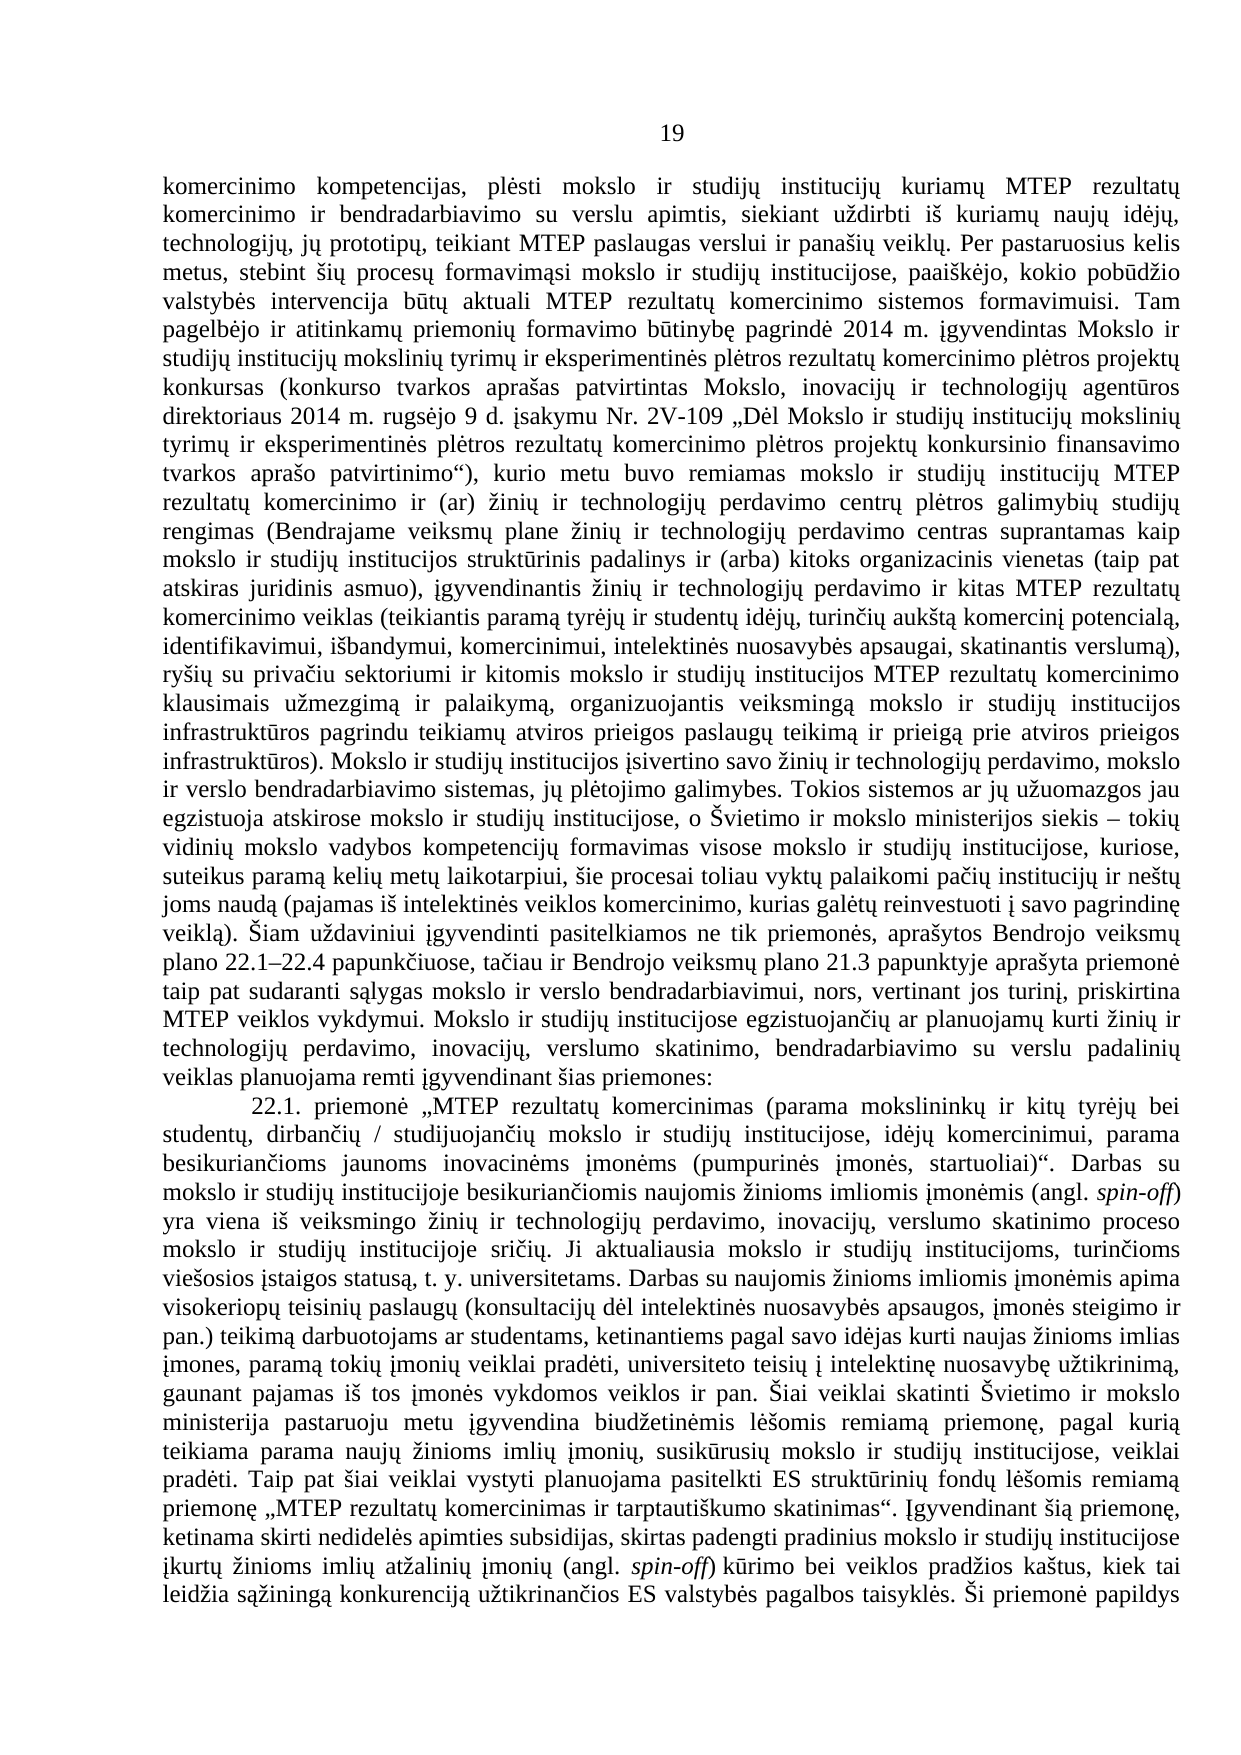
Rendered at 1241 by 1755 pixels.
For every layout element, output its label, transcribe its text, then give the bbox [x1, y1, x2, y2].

text komercinimo kompetencijas, plėsti mokslo ir studijų institucijų kuriamų MTEP rezultatų komercinimo ir bendradarbiavimo su verslu apimtis, siekiant uždirbti iš kuriamų naujų idėjų, technologijų, jų prototipų, teikiant MTEP paslaugas verslui ir panašių veiklų. Per pastaruosius kelis metus, stebint šių procesų formavimąsi mokslo ir studijų institucijose, paaiškėjo, kokio pobūdžio valstybės intervencija būtų aktuali MTEP rezultatų komercinimo sistemos formavimuisi. Tam pagelbėjo ir atitinkamų priemonių formavimo būtinybę pagrindė 2014 m. įgyvendintas Mokslo ir studijų institucijų mokslinių tyrimų ir eksperimentinės plėtros rezultatų komercinimo plėtros projektų konkursas (konkurso tvarkos aprašas patvirtintas Mokslo, inovacijų ir technologijų agentūros direktoriaus 2014 m. rugsėjo 9 d. įsakymu Nr. 2V-109 „Dėl Mokslo ir studijų institucijų mokslinių tyrimų ir eksperimentinės plėtros rezultatų komercinimo plėtros projektų konkursinio finansavimo tvarkos aprašo patvirtinimo“), kurio metu buvo remiamas mokslo ir studijų institucijų MTEP rezultatų komercinimo ir (ar) žinių ir technologijų perdavimo centrų plėtros galimybių studijų rengimas (Bendrajame veiksmų plane žinių ir technologijų perdavimo centras suprantamas kaip mokslo ir studijų institucijos struktūrinis padalinys ir (arba) kitoks organizacinis vienetas (taip pat atskiras juridinis asmuo), įgyvendinantis žinių ir technologijų perdavimo ir kitas MTEP rezultatų komercinimo veiklas (teikiantis paramą tyrėjų ir studentų idėjų, turinčių aukštą komercinį potencialą, identifikavimui, išbandymui, komercinimui, intelektinės nuosavybės apsaugai, skatinantis verslumą), ryšių su privačiu sektoriumi ir kitomis mokslo ir studijų institucijos MTEP rezultatų komercinimo klausimais užmezgimą ir palaikymą, organizuojantis veiksmingą mokslo ir studijų institucijos infrastruktūros pagrindu teikiamų atviros prieigos paslaugų teikimą ir prieigą prie atviros prieigos infrastruktūros). Mokslo ir studijų institucijos įsivertino savo žinių ir technologijų perdavimo, mokslo ir verslo bendradarbiavimo sistemas, jų plėtojimo galimybes. Tokios sistemos ar jų užuomazgos jau egzistuoja atskirose mokslo ir studijų institucijose, o Švietimo ir mokslo ministerijos siekis – tokių vidinių mokslo vadybos kompetencijų formavimas visose mokslo ir studijų institucijose, kuriose, suteikus paramą kelių metų laikotarpiui, šie procesai toliau vyktų palaikomi pačių institucijų ir neštų joms naudą (pajamas iš intelektinės veiklos komercinimo, kurias galėtų reinvestuoti į savo pagrindinę veiklą). Šiam uždaviniui įgyvendinti pasitelkiamos ne tik priemonės, aprašytos Bendrojo veiksmų plano 22.1–22.4 papunkčiuose, tačiau ir Bendrojo veiksmų plano 21.3 papunktyje aprašyta priemonė taip pat sudaranti sąlygas mokslo ir verslo bendradarbiavimui, nors, vertinant jos turinį, priskirtina MTEP veiklos vykdymui. Mokslo ir studijų institucijose egzistuojančių ar planuojamų kurti žinių ir technologijų perdavimo, inovacijų, verslumo skatinimo, bendradarbiavimo su verslu padalinių veiklas planuojama remti įgyvendinant šias priemones: [162, 171, 1181, 1091]
text 22.1. priemonė „MTEP rezultatų komercinimas (parama mokslininkų ir kitų tyrėjų bei studentų, dirbančių / studijuojančių mokslo ir studijų institucijose, idėjų komercinimui, parama besikuriančioms jaunoms inovacinėms įmonėms (pumpurinės įmonės, startuoliai)“. Darbas su mokslo ir studijų institucijoje besikuriančiomis naujomis žinioms imliomis įmonėmis (angl. spin-off) yra viena iš veiksmingo žinių ir technologijų perdavimo, inovacijų, verslumo skatinimo proceso mokslo ir studijų institucijoje sričių. Ji aktualiausia mokslo ir studijų institucijoms, turinčioms viešosios įstaigos statusą, t. y. universitetams. Darbas su naujomis žinioms imliomis įmonėmis apima visokeriopų teisinių paslaugų (konsultacijų dėl intelektinės nuosavybės apsaugos, įmonės steigimo ir pan.) teikimą darbuotojams ar studentams, ketinantiems pagal savo idėjas kurti naujas žinioms imlias įmones, paramą tokių įmonių veiklai pradėti, universiteto teisių į intelektinę nuosavybę užtikrinimą, gaunant pajamas iš tos įmonės vykdomos veiklos ir pan. Šiai veiklai skatinti Švietimo ir mokslo ministerija pastaruoju metu įgyvendina biudžetinėmis lėšomis remiamą priemonę, pagal kurią teikiama parama naujų žinioms imlių įmonių, susikūrusių mokslo ir studijų institucijose, veiklai pradėti. Taip pat šiai veiklai vystyti planuojama pasitelkti ES struktūrinių fondų lėšomis remiamą priemonę „MTEP rezultatų komercinimas ir tarptautiškumo skatinimas“. Įgyvendinant šią priemonę, ketinama skirti nedidelės apimties subsidijas, skirtas padengti pradinius mokslo ir studijų institucijose įkurtų žinioms imlių atžalinių įmonių (angl. spin-off) kūrimo bei veiklos pradžios kaštus, kiek tai leidžia sąžiningą konkurenciją užtikrinančios ES valstybės pagalbos taisyklės. Ši priemonė papildys [162, 1091, 1181, 1608]
